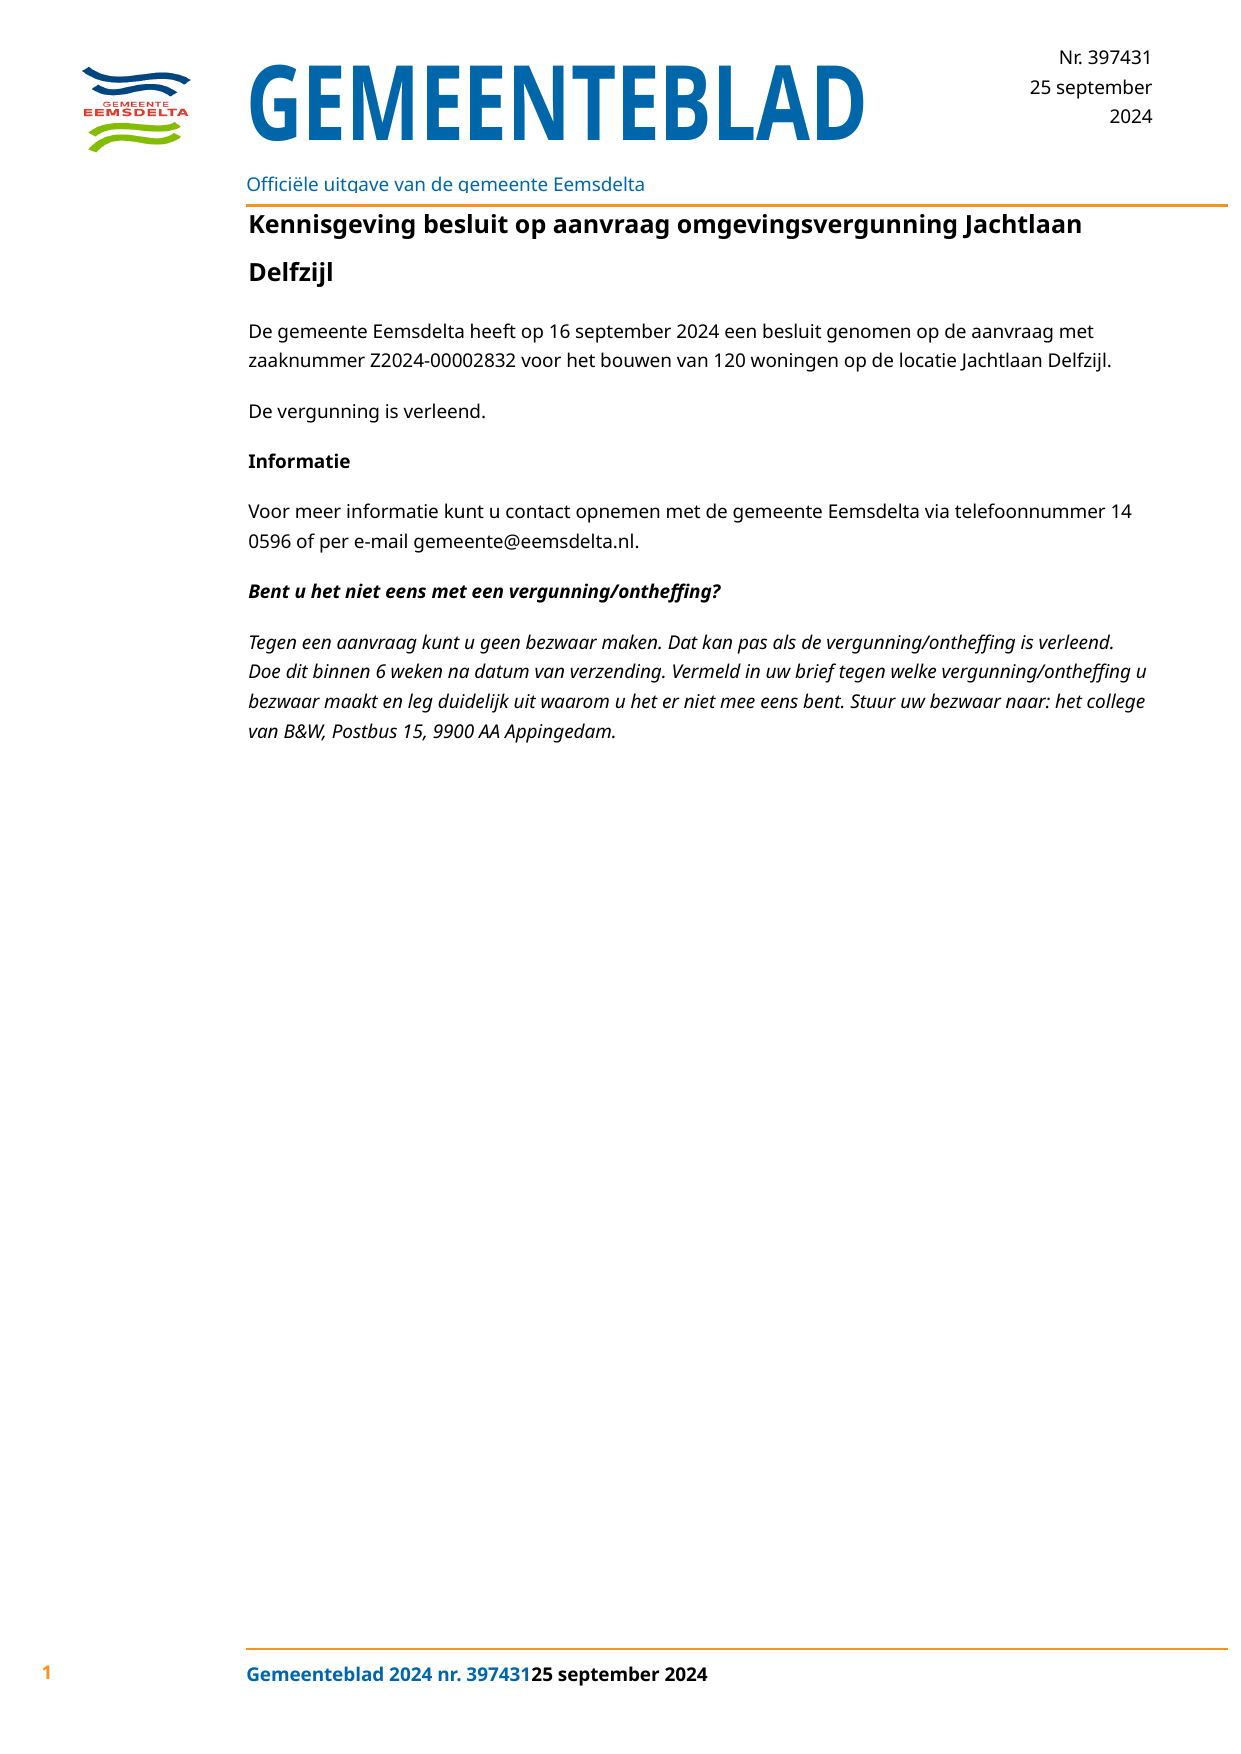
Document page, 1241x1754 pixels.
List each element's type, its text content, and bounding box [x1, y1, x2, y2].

text Voor meer informatie kunt u contact opnemen met de gemeente Eemsdelta via telefoonnummer 14 0596 of per e-mail gemeente@eemsdelta.nl. [248, 499, 1152, 554]
picture [41, 47, 231, 172]
text De gemeente Eemsdelta heeft op 16 september 2024 een besluit genomen op de aanvraag met zaaknummer Z2024-00002832 voor het bouwen van 120 woningen op de locatie Jachtlaan Delfzijl. [248, 318, 1152, 373]
text Kennisgeving besluit op aanvraag omgevingsvergunning Jachtlaan Delfzijl [248, 207, 1152, 288]
text Informatie [248, 448, 1152, 474]
text De vergunning is verleend. [248, 398, 1152, 424]
text Tegen een aanvraag kunt u geen bezwaar maken. Dat kan pas als de vergunning/ontheffing is verleend. Doe dit binnen 6 weken na datum van verzending. Vermeld in uw brief tegen welke vergunning/ontheffing u bezwaar maakt en leg duidelijk uit waarom u het er niet mee eens bent. Stuur uw bezwaar naar: het college van B&W, Postbus 15, 9900 AA Appingedam. [248, 629, 1152, 744]
text Bent u het niet eens met een vergunning/ontheffing? [248, 579, 1152, 604]
